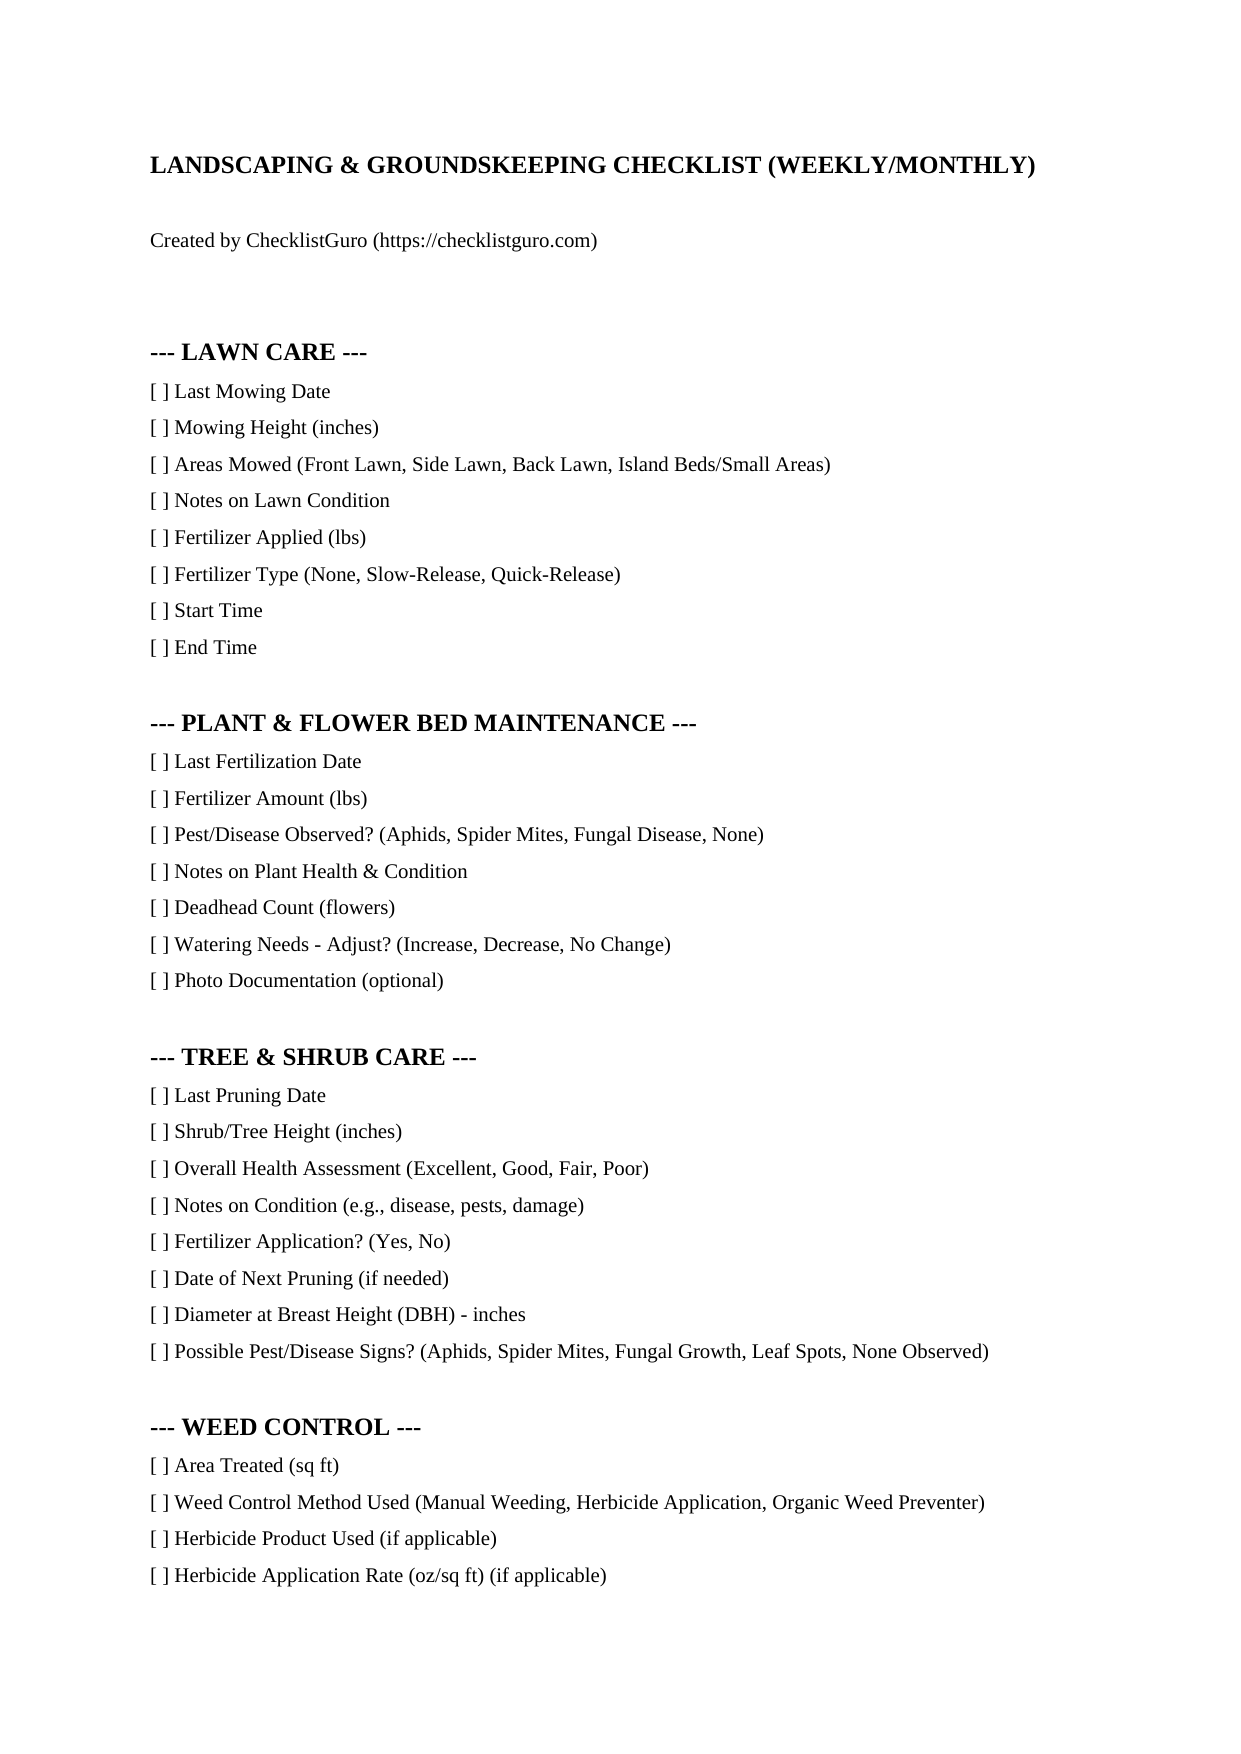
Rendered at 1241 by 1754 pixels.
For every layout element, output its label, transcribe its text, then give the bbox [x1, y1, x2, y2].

text --- WEED CONTROL --- [150, 1412, 1090, 1441]
text --- PLANT & FLOWER BED MAINTENANCE --- [150, 708, 1090, 737]
text [ ] Weed Control Method Used (Manual Weeding, Herbicide Application, Organic Weed Preventer) [150, 1490, 1090, 1514]
text [ ] Areas Mowed (Front Lawn, Side Lawn, Back Lawn, Island Beds/Small Areas) [150, 452, 1090, 476]
text [ ] Diameter at Breast Height (DBH) - inches [150, 1302, 1090, 1326]
text [ ] Notes on Plant Health & Condition [150, 859, 1090, 883]
text LANDSCAPING & GROUNDSKEEPING CHECKLIST (WEEKLY/MONTHLY) [150, 150, 1090, 179]
text [ ] Shrub/Tree Height (inches) [150, 1119, 1090, 1143]
text --- LAWN CARE --- [150, 337, 1090, 366]
text [ ] Fertilizer Applied (lbs) [150, 525, 1090, 549]
text [ ] Last Mowing Date [150, 379, 1090, 403]
text [ ] Area Treated (sq ft) [150, 1453, 1090, 1477]
text [ ] Notes on Lawn Condition [150, 488, 1090, 512]
text [ ] Mowing Height (inches) [150, 415, 1090, 439]
text [ ] Pest/Disease Observed? (Aphids, Spider Mites, Fungal Disease, None) [150, 822, 1090, 846]
text [ ] Fertilizer Application? (Yes, No) [150, 1229, 1090, 1253]
text [ ] Fertilizer Type (None, Slow-Release, Quick-Release) [150, 562, 1090, 586]
text [ ] Herbicide Product Used (if applicable) [150, 1526, 1090, 1550]
text [ ] Overall Health Assessment (Excellent, Good, Fair, Poor) [150, 1156, 1090, 1180]
text [ ] Watering Needs - Adjust? (Increase, Decrease, No Change) [150, 932, 1090, 956]
text [ ] Date of Next Pruning (if needed) [150, 1266, 1090, 1290]
text [ ] Deadhead Count (flowers) [150, 895, 1090, 919]
text --- TREE & SHRUB CARE --- [150, 1042, 1090, 1070]
text [ ] End Time [150, 635, 1090, 659]
text [ ] Notes on Condition (e.g., disease, pests, damage) [150, 1192, 1090, 1217]
text [ ] Possible Pest/Disease Signs? (Aphids, Spider Mites, Fungal Growth, Leaf Spots, None Observed) [150, 1339, 1090, 1363]
text [ ] Herbicide Application Rate (oz/sq ft) (if applicable) [150, 1563, 1090, 1587]
text [ ] Last Pruning Date [150, 1083, 1090, 1107]
text [ ] Photo Documentation (optional) [150, 968, 1090, 992]
text [ ] Last Fertilization Date [150, 749, 1090, 773]
text [ ] Start Time [150, 598, 1090, 622]
text [ ] Fertilizer Amount (lbs) [150, 786, 1090, 810]
text Created by ChecklistGuro (https://checklistguro.com) [150, 228, 1090, 252]
